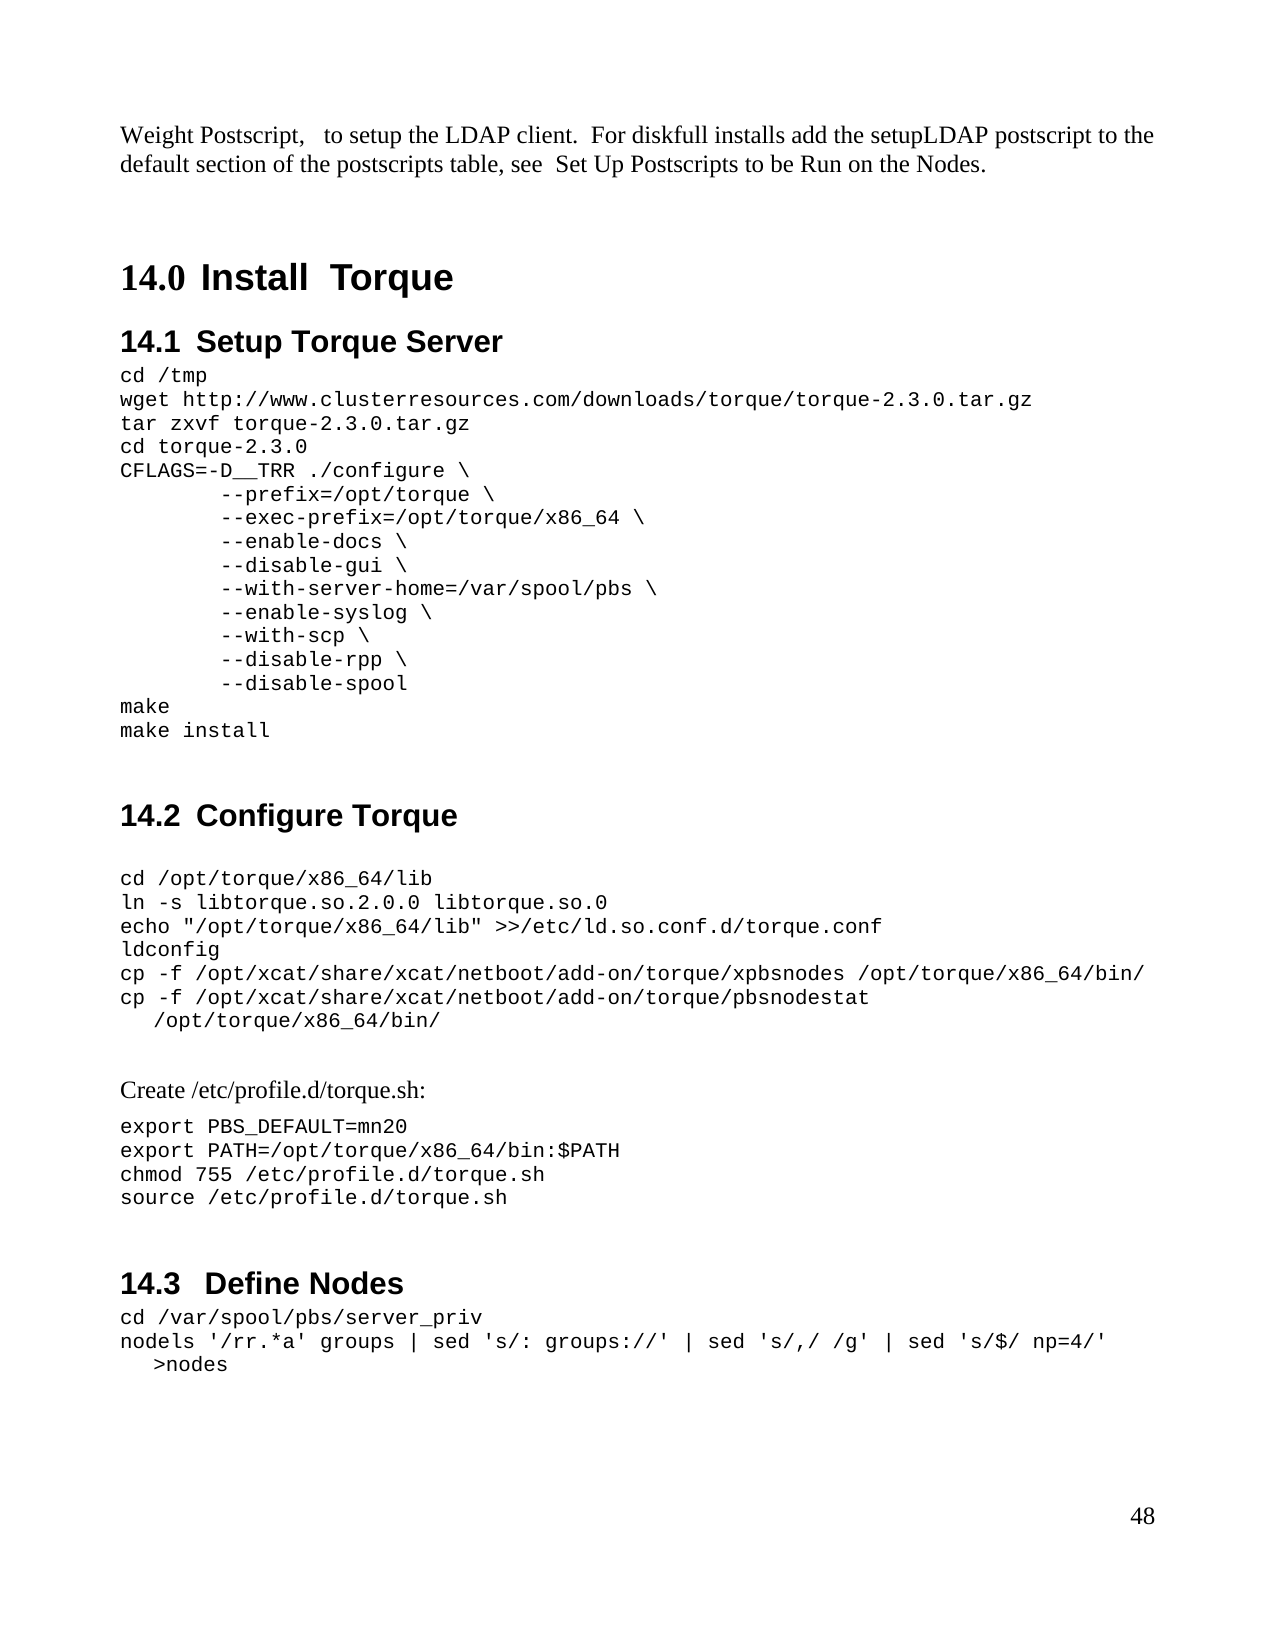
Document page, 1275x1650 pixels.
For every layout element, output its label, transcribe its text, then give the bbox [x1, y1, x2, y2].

text ldconfig [120, 939, 1155, 963]
subtitle Install Torque [120, 255, 1155, 298]
text --enable-docs \ [120, 531, 1155, 554]
text export PATH=/opt/torque/x86_64/bin:$PATH [120, 1140, 1155, 1164]
text make [120, 696, 1155, 720]
subtitle Define Nodes [120, 1265, 1155, 1301]
text --with-server-home=/var/spool/pbs \ [120, 578, 1155, 602]
text chmod 755 /etc/profile.d/torque.sh [120, 1164, 1155, 1187]
text --enable-syslog \ [120, 602, 1155, 626]
text wget http://www.clusterresources.com/downloads/torque/torque-2.3.0.tar.gz [120, 389, 1155, 413]
text export PBS_DEFAULT=mn20 [120, 1116, 1155, 1140]
text --disable-spool [120, 673, 1155, 696]
text tar zxvf torque-2.3.0.tar.gz [120, 413, 1155, 436]
text cd /tmp [120, 365, 1155, 389]
text --disable-rpp \ [120, 649, 1155, 673]
text source /etc/profile.d/torque.sh [120, 1187, 1155, 1211]
text nodels '/rr.*a' groups | sed 's/: groups://' | sed 's/,/ /g' | sed 's/$/ np=4/' >nodes [120, 1331, 1155, 1378]
subtitle Setup Torque Server [120, 323, 1155, 359]
text cp -f /opt/xcat/share/xcat/netboot/add-on/torque/xpbsnodes /opt/torque/x86_64/bin/ [120, 963, 1155, 987]
text --with-scp \ [120, 626, 1155, 649]
text cd /var/spool/pbs/server_priv [120, 1307, 1155, 1331]
text --disable-gui \ [120, 554, 1155, 578]
text Create /etc/profile.d/torque.sh: [120, 1075, 1155, 1104]
text echo "/opt/torque/x86_64/lib" >>/etc/ld.so.conf.d/torque.conf [120, 916, 1155, 939]
text cd /opt/torque/x86_64/lib [120, 868, 1155, 892]
text ln -s libtorque.so.2.0.0 libtorque.so.0 [120, 892, 1155, 916]
text CFLAGS=-D__TRR ./configure \ [120, 460, 1155, 484]
text Weight Postscript, to setup the LDAP client. For diskfull installs add the setupLDAP postscript to the default section of the postscripts table, see Set Up Postscripts to be Run on the Nodes. [120, 120, 1155, 177]
text cp -f /opt/xcat/share/xcat/netboot/add-on/torque/pbsnodestat /opt/torque/x86_64/bin/ [120, 987, 1155, 1034]
text --exec-prefix=/opt/torque/x86_64 \ [120, 507, 1155, 531]
text make install [120, 720, 1155, 744]
text cd torque-2.3.0 [120, 436, 1155, 460]
text --prefix=/opt/torque \ [120, 484, 1155, 507]
subtitle Configure Torque [120, 797, 1155, 833]
